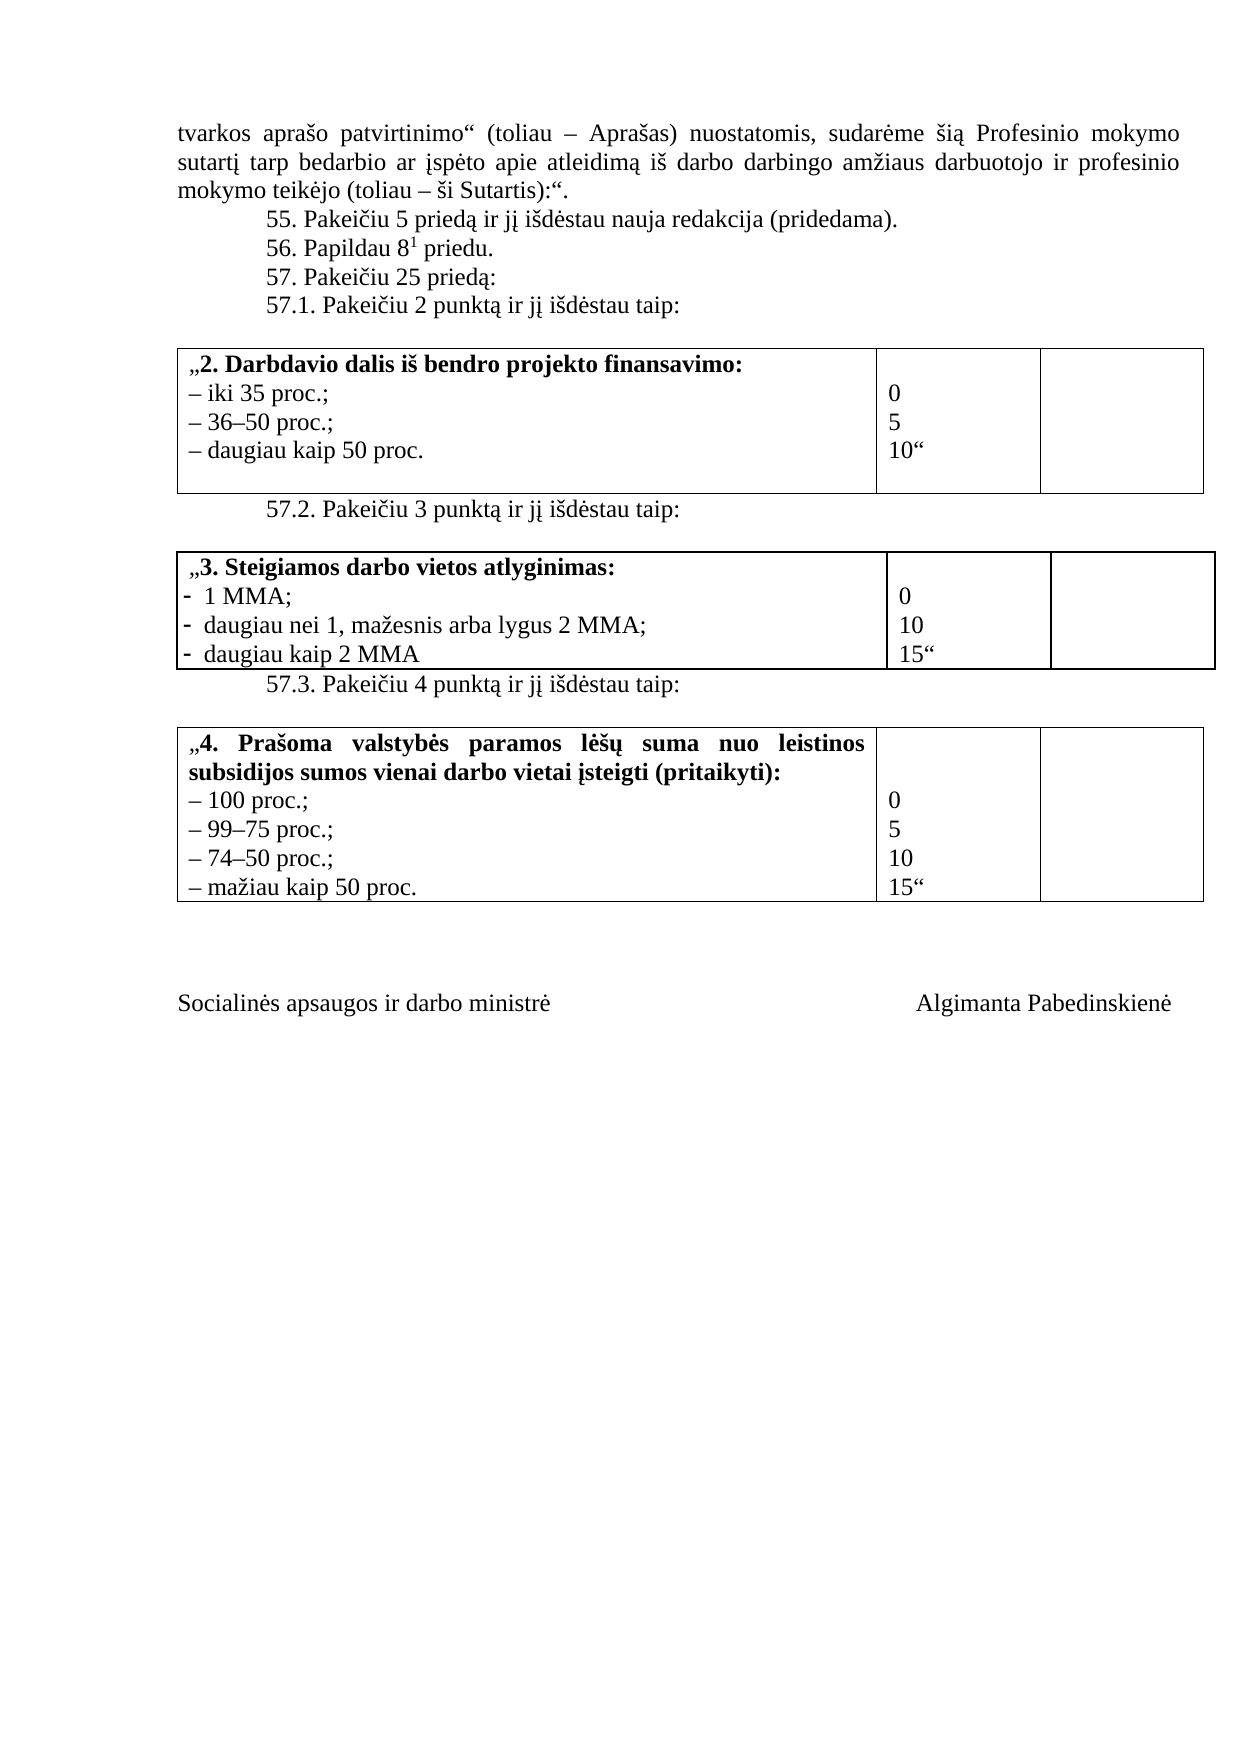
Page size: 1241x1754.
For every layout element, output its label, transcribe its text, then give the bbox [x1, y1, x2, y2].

table_header „3. Steigiamos darbo vietos atlyginimas: 1 MMA; daugiau nei 1, mažesnis arba lygus 2 MMA; daugiau kaip 2 MMA [178, 553, 886, 667]
text 57.1. Pakeičiu 2 punktą ir jį išdėstau taip: [266, 291, 1181, 319]
table_header [1052, 553, 1214, 667]
table_header „2. Darbdavio dalis iš bendro projekto finansavimo: – iki 35 proc.; – 36–50 proc.; – daugiau kaip 50 proc. [178, 349, 876, 493]
text 57. Pakeičiu 25 priedą: [227, 262, 1181, 291]
table_header 0 5 10 15“ [877, 728, 1040, 901]
text 57.2. Pakeičiu 3 punktą ir jį išdėstau taip: [266, 494, 1181, 523]
table_header 0 5 10“ [877, 349, 1040, 493]
text 55. Pakeičiu 5 priedą ir jį išdėstau nauja redakcija (pridedama). [227, 204, 1181, 233]
table_header 0 10 15“ [888, 553, 1050, 667]
text Socialinės apsaugos ir darbo ministrė Algimanta Pabedinskienė [177, 988, 1181, 1017]
table_header [1041, 349, 1203, 493]
table_header „4. Prašoma valstybės paramos lėšų suma nuo leistinos subsidijos sumos vienai darbo vietai įsteigti (pritaikyti): – 100 proc.; – 99–75 proc.; – 74–50 proc.; – mažiau kaip 50 proc. [178, 728, 876, 901]
text tvarkos aprašo patvirtinimo“ (toliau – Aprašas) nuostatomis, sudarėme šią Profesinio mokymo sutartį tarp bedarbio ar įspėto apie atleidimą iš darbo darbingo amžiaus darbuotojo ir profesinio mokymo teikėjo (toliau – ši Sutartis):“. [177, 118, 1181, 204]
text 56. Papildau 81 priedu. [227, 233, 1181, 262]
table_header [1041, 728, 1203, 901]
text 57.3. Pakeičiu 4 punktą ir jį išdėstau taip: [177, 670, 1181, 698]
